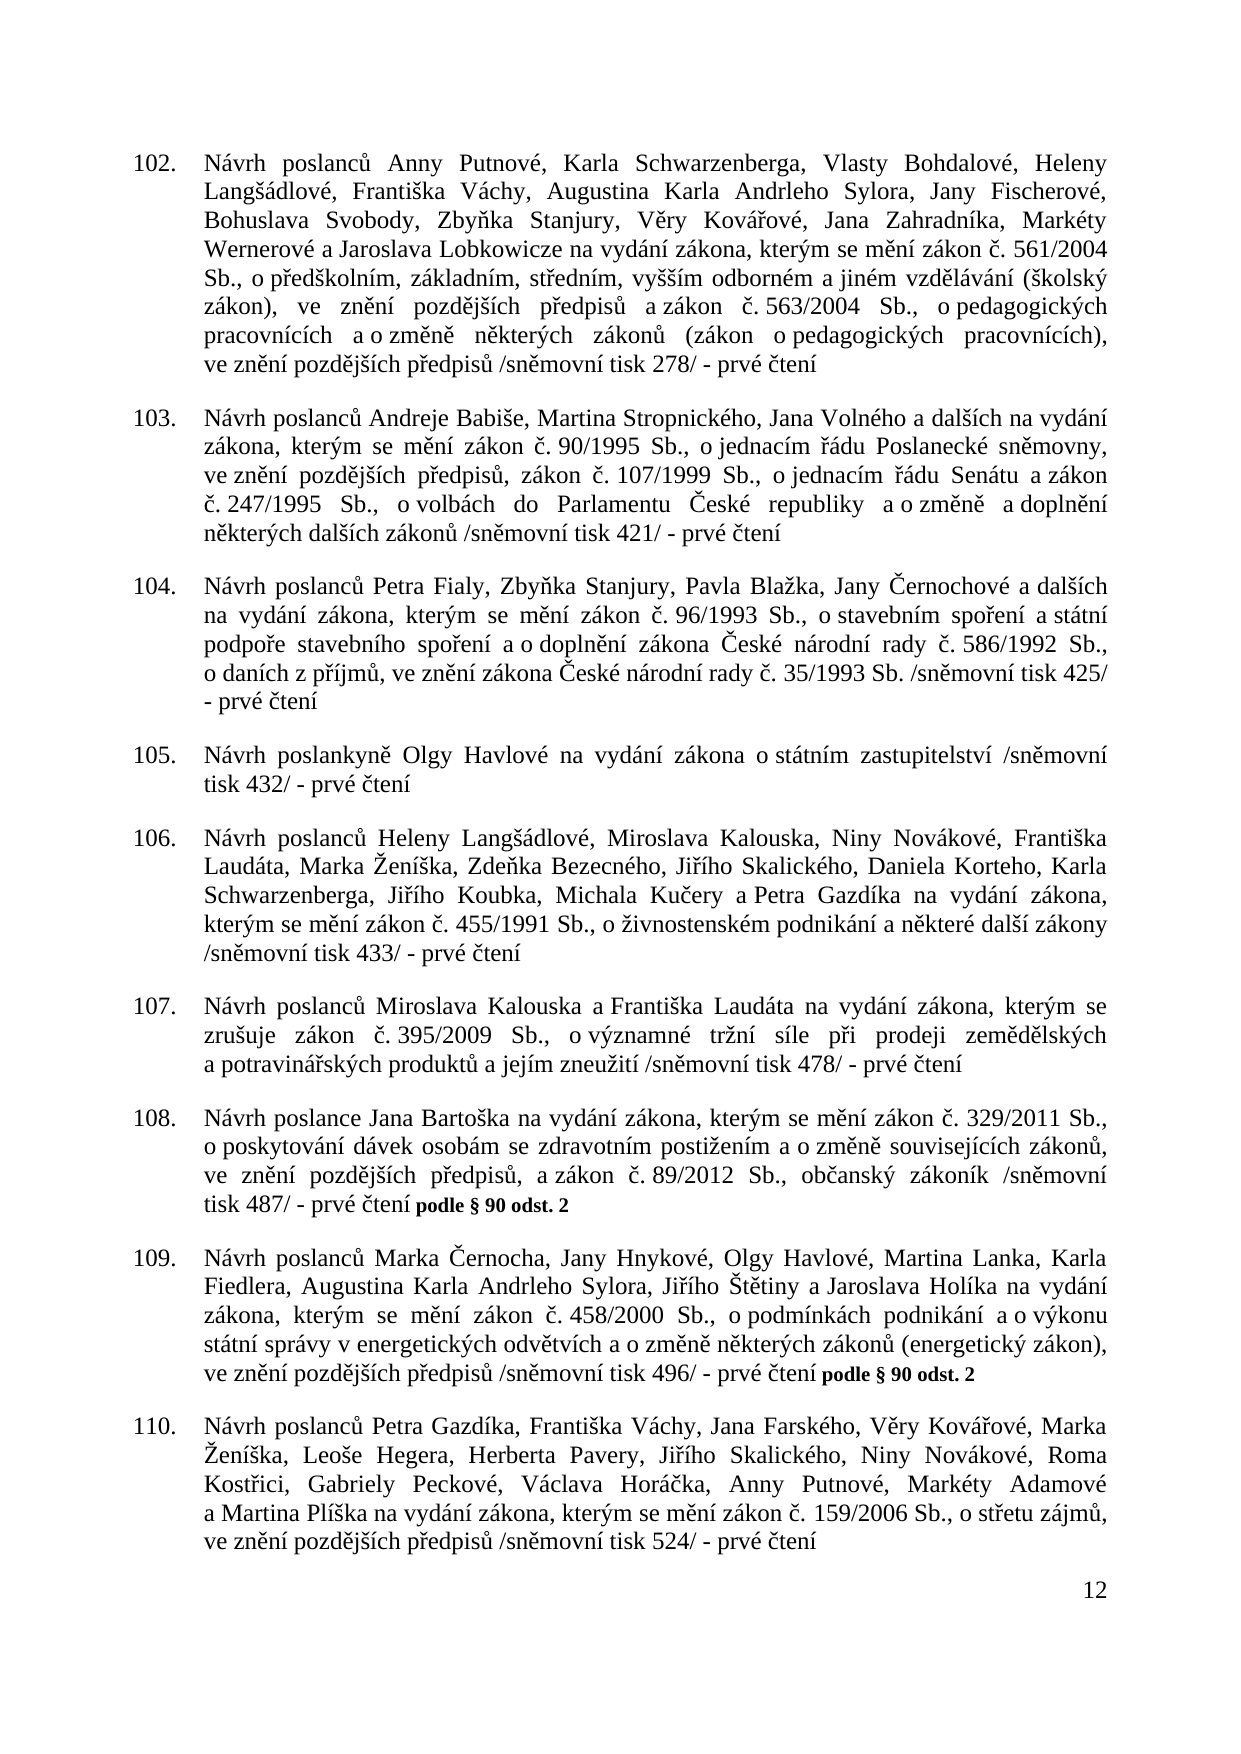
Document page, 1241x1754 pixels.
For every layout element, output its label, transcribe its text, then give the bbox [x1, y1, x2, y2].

text 109. Návrh poslanců Marka Černocha, Jany Hnykové, Olgy Havlové, Martina Lanka, Karla Fiedlera, Augustina Karla Andrleho Sylora, Jiřího Štětiny a Jaroslava Holíka na vydání zákona, kterým se mění zákon č. 458/2000 Sb., o podmínkách podnikání a o výkonu státní správy v energetických odvětvích a o změně některých zákonů (energetický zákon), ve znění pozdějších předpisů /sněmovní tisk 496/ - prvé čtení podle § 90 odst. 2 [133, 1243, 1108, 1386]
text 104. Návrh poslanců Petra Fialy, Zbyňka Stanjury, Pavla Blažka, Jany Černochové a dalších na vydání zákona, kterým se mění zákon č. 96/1993 Sb., o stavebním spoření a státní podpoře stavebního spoření a o doplnění zákona České národní rady č. 586/1992 Sb., o daních z příjmů, ve znění zákona České národní rady č. 35/1993 Sb. /sněmovní tisk 425/ - prvé čtení [133, 571, 1108, 715]
text 105. Návrh poslankyně Olgy Havlové na vydání zákona o státním zastupitelství /sněmovní tisk 432/ - prvé čtení [133, 740, 1108, 798]
text 102. Návrh poslanců Anny Putnové, Karla Schwarzenberga, Vlasty Bohdalové, Heleny Langšádlové, Františka Váchy, Augustina Karla Andrleho Sylora, Jany Fischerové, Bohuslava Svobody, Zbyňka Stanjury, Věry Kovářové, Jana Zahradníka, Markéty Wernerové a Jaroslava Lobkowicze na vydání zákona, kterým se mění zákon č. 561/2004 Sb., o předškolním, základním, středním, vyšším odborném a jiném vzdělávání (školský zákon), ve znění pozdějších předpisů a zákon č. 563/2004 Sb., o pedagogických pracovnících a o změně některých zákonů (zákon o pedagogických pracovnících), ve znění pozdějších předpisů /sněmovní tisk 278/ - prvé čtení [133, 148, 1108, 378]
text 106. Návrh poslanců Heleny Langšádlové, Miroslava Kalouska, Niny Novákové, Františka Laudáta, Marka Ženíška, Zdeňka Bezecného, Jiřího Skalického, Daniela Korteho, Karla Schwarzenberga, Jiřího Koubka, Michala Kučery a Petra Gazdíka na vydání zákona, kterým se mění zákon č. 455/1991 Sb., o živnostenském podnikání a některé další zákony /sněmovní tisk 433/ - prvé čtení [133, 823, 1108, 966]
text 108. Návrh poslance Jana Bartoška na vydání zákona, kterým se mění zákon č. 329/2011 Sb., o poskytování dávek osobám se zdravotním postižením a o změně souvisejících zákonů, ve znění pozdějších předpisů, a zákon č. 89/2012 Sb., občanský zákoník /sněmovní tisk 487/ - prvé čtení podle § 90 odst. 2 [133, 1103, 1108, 1218]
text 103. Návrh poslanců Andreje Babiše, Martina Stropnického, Jana Volného a dalších na vydání zákona, kterým se mění zákon č. 90/1995 Sb., o jednacím řádu Poslanecké sněmovny, ve znění pozdějších předpisů, zákon č. 107/1999 Sb., o jednacím řádu Senátu a zákon č. 247/1995 Sb., o volbách do Parlamentu České republiky a o změně a doplnění některých dalších zákonů /sněmovní tisk 421/ - prvé čtení [133, 403, 1108, 546]
text 107. Návrh poslanců Miroslava Kalouska a Františka Laudáta na vydání zákona, kterým se zrušuje zákon č. 395/2009 Sb., o významné tržní síle při prodeji zemědělských a potravinářských produktů a jejím zneužití /sněmovní tisk 478/ - prvé čtení [133, 991, 1108, 1078]
text 110. Návrh poslanců Petra Gazdíka, Františka Váchy, Jana Farského, Věry Kovářové, Marka Ženíška, Leoše Hegera, Herberta Pavery, Jiřího Skalického, Niny Novákové, Roma Kostřici, Gabriely Peckové, Václava Horáčka, Anny Putnové, Markéty Adamové a Martina Plíška na vydání zákona, kterým se mění zákon č. 159/2006 Sb., o střetu zájmů, ve znění pozdějších předpisů /sněmovní tisk 524/ - prvé čtení [133, 1411, 1108, 1555]
